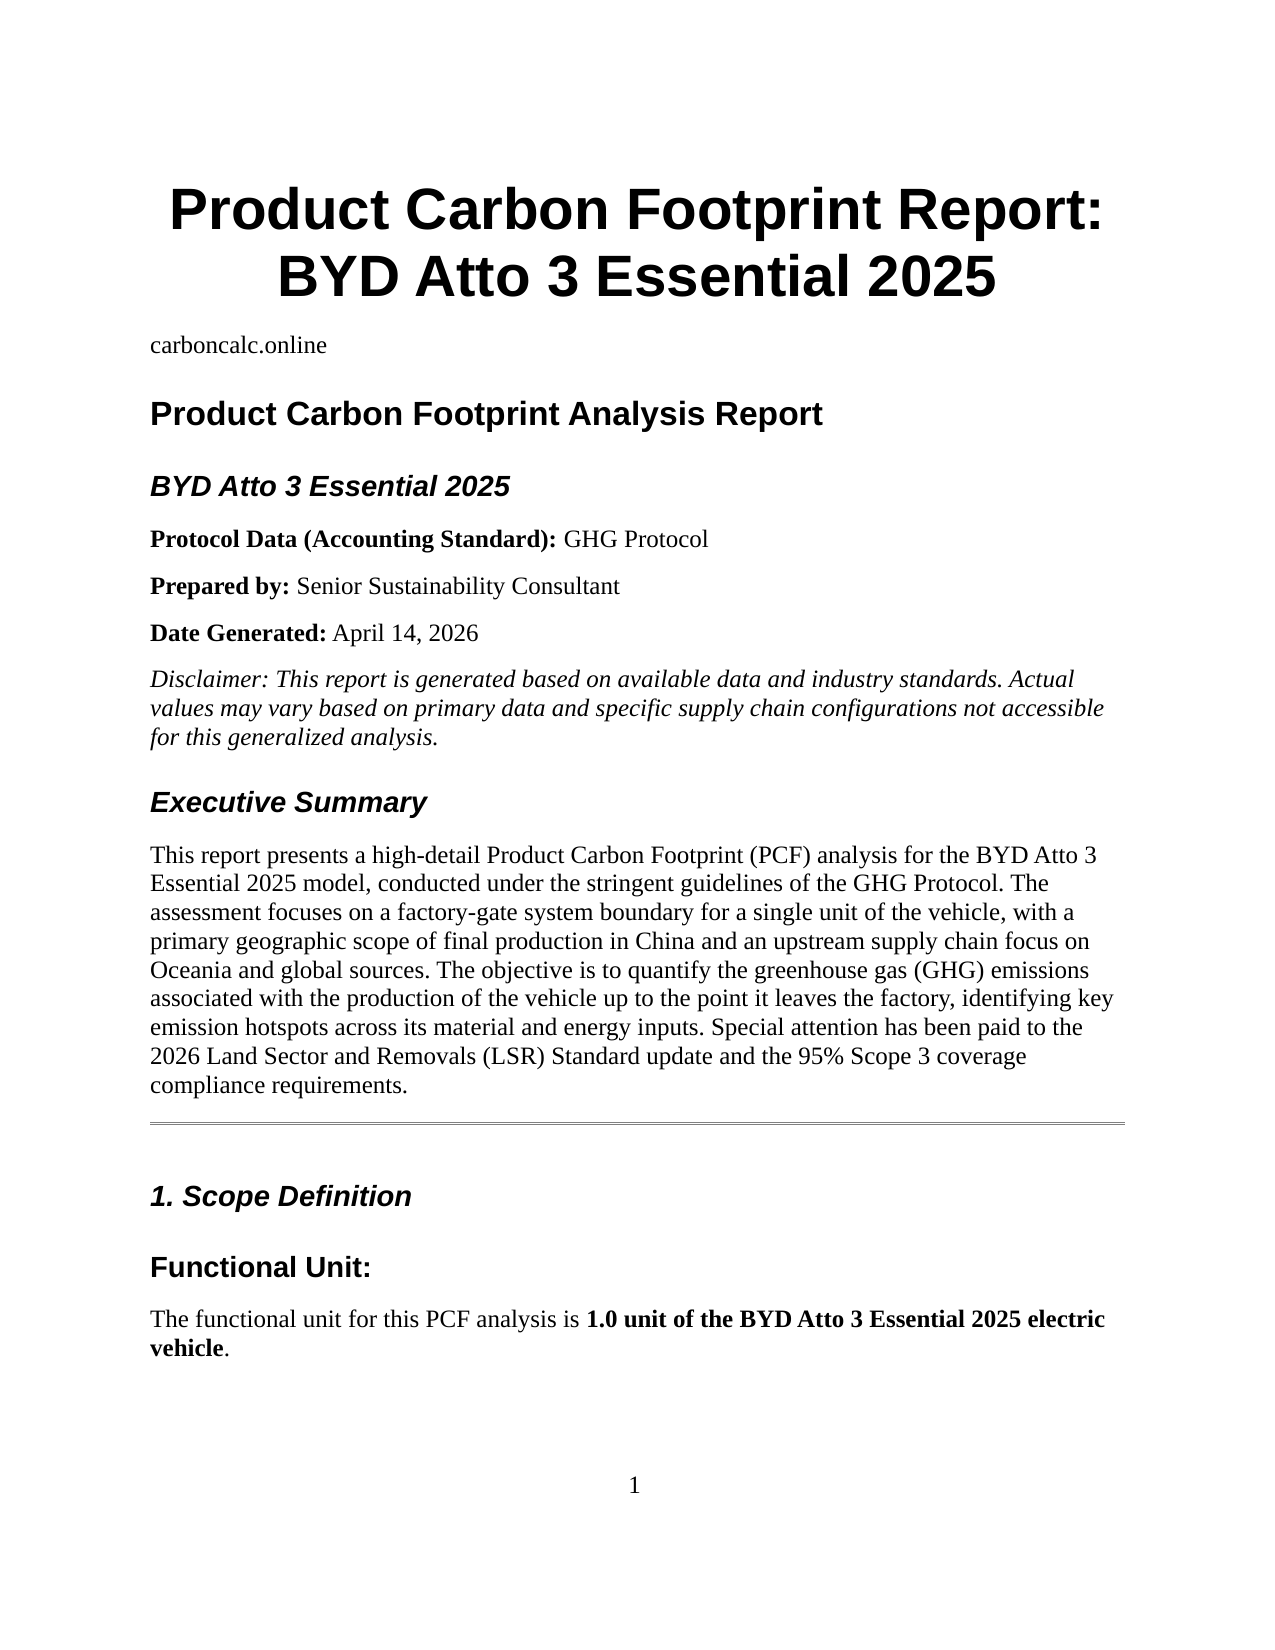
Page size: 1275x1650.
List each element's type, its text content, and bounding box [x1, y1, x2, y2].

subtitle Product Carbon Footprint Analysis Report [150, 393, 1125, 432]
text carboncalc.online [150, 331, 1125, 359]
title Product Carbon Footprint Report: BYD Atto 3 Essential 2025 [150, 175, 1125, 309]
subtitle Functional Unit: [150, 1249, 1125, 1283]
text The functional unit for this PCF analysis is 1.0 unit of the BYD Atto 3 Essential 2025 electric vehicle. [150, 1304, 1125, 1362]
text Prepared by: Senior Sustainability Consultant [150, 571, 1125, 600]
text Date Generated: April 14, 2026 [150, 618, 1125, 647]
subtitle 1. Scope Definition [150, 1178, 1125, 1212]
text Protocol Data (Accounting Standard): GHG Protocol [150, 524, 1125, 553]
subtitle BYD Atto 3 Essential 2025 [150, 469, 1125, 503]
text This report presents a high-detail Product Carbon Footprint (PCF) analysis for the BYD Atto 3 Essential 2025 model, conducted under the stringent guidelines of the GHG Protocol. The assessment focuses on a factory-gate system boundary for a single unit of the vehicle, with a primary geographic scope of final production in China and an upstream supply chain focus on Oceania and global sources. The objective is to quantify the greenhouse gas (GHG) emissions associated with the production of the vehicle up to the point it leaves the factory, identifying key emission hotspots across its material and energy inputs. Special attention has been paid to the 2026 Land Sector and Removals (LSR) Standard update and the 95% Scope 3 coverage compliance requirements. [150, 840, 1125, 1098]
subtitle Executive Summary [150, 785, 1125, 818]
text Disclaimer: This report is generated based on available data and industry standards. Actual values may vary based on primary data and specific supply chain configurations not accessible for this generalized analysis. [150, 664, 1125, 751]
